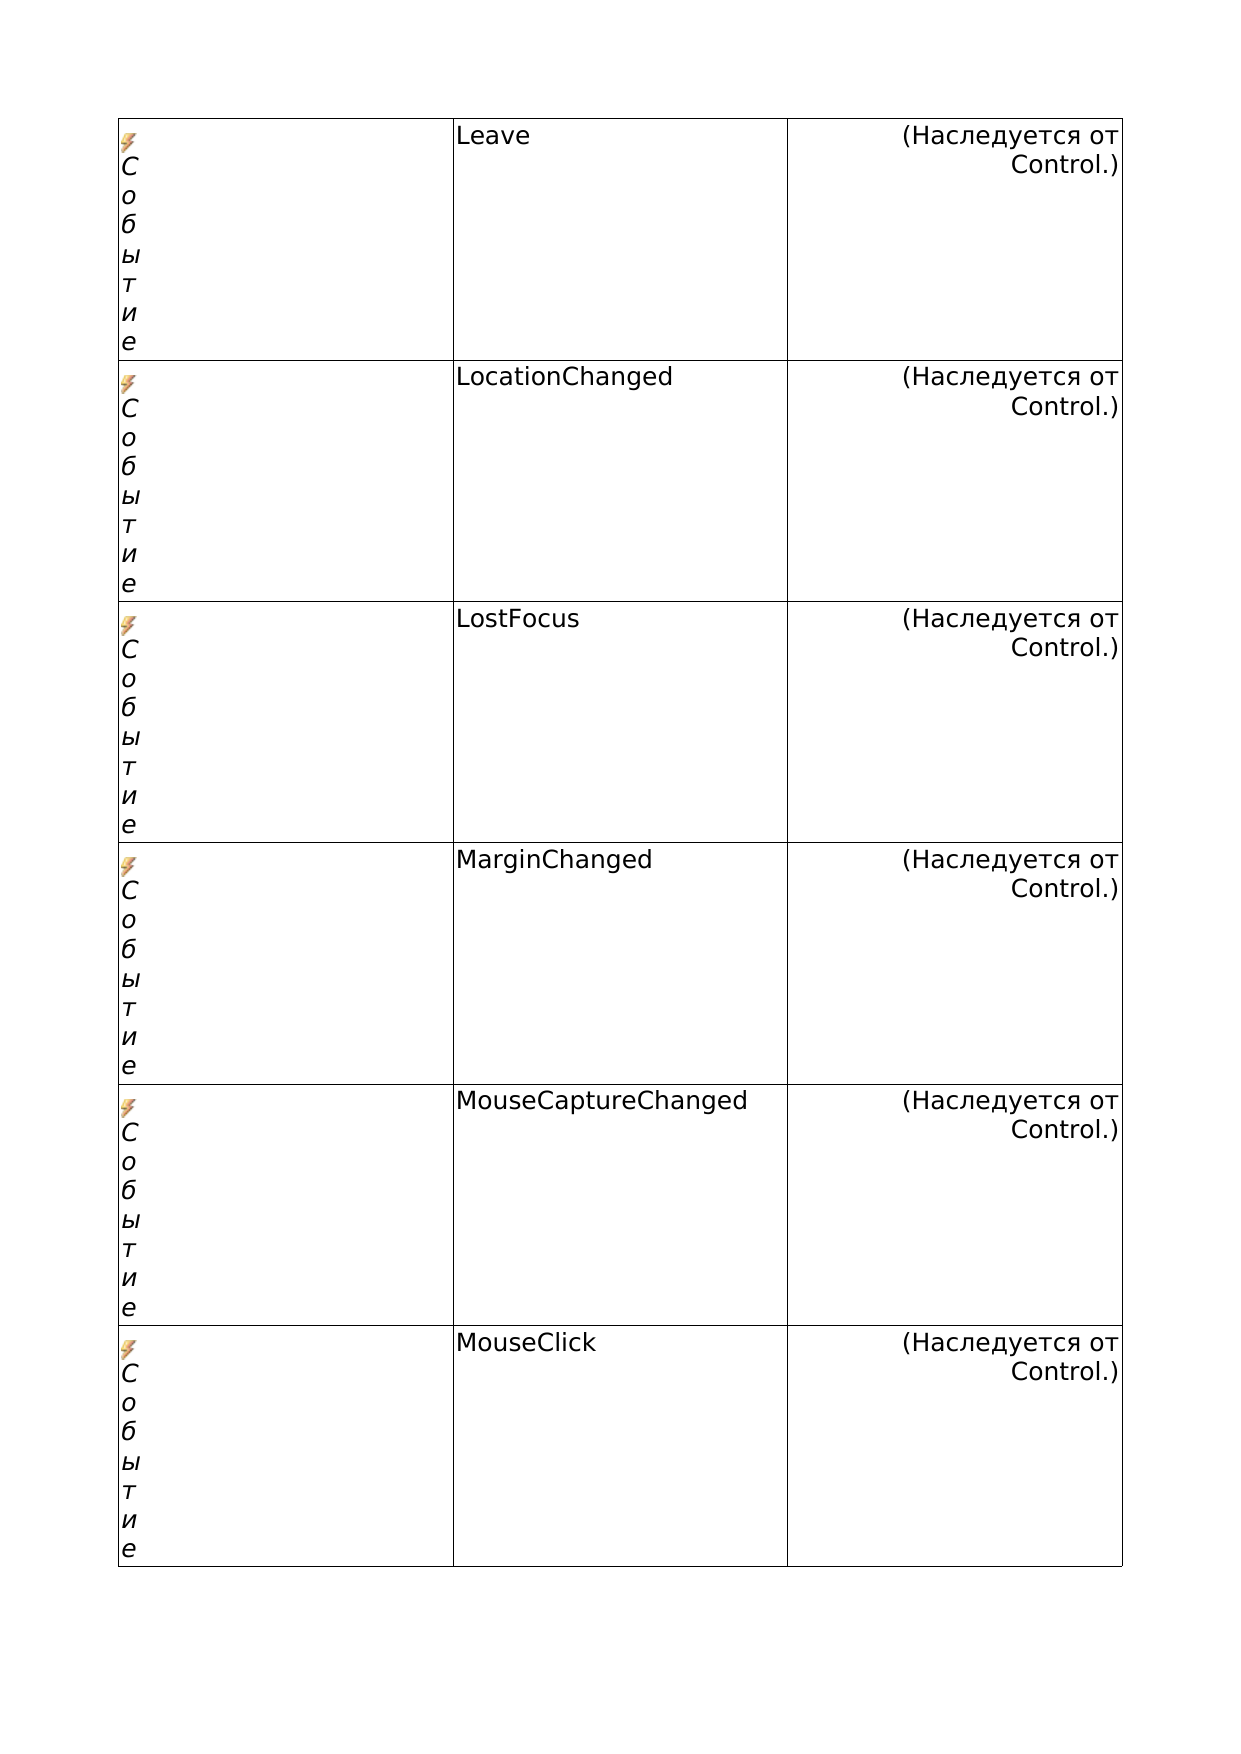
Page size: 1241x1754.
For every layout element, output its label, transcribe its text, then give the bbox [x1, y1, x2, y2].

picture [121, 1340, 137, 1360]
picture [121, 133, 137, 153]
table_cell (Наследуется от Control.) [788, 1326, 1122, 1566]
picture [121, 857, 137, 877]
table_cell LocationChanged [454, 361, 787, 601]
table_cell MouseCaptureChanged [454, 1085, 787, 1325]
picture [121, 375, 137, 394]
table_cell [119, 1326, 453, 1566]
table_cell [119, 602, 453, 842]
table_cell [119, 1085, 453, 1325]
table_cell [119, 843, 453, 1083]
table_cell [119, 119, 453, 359]
table_cell (Наследуется от Control.) [788, 361, 1122, 601]
table_cell [119, 361, 453, 601]
table_cell (Наследуется от Control.) [788, 1085, 1122, 1325]
table_cell (Наследуется от Control.) [788, 843, 1122, 1083]
picture [121, 1099, 137, 1118]
table_cell MouseClick [454, 1326, 787, 1566]
table_cell Leave [454, 119, 787, 359]
picture [121, 616, 137, 636]
table_cell MarginChanged [454, 843, 787, 1083]
table_cell (Наследуется от Control.) [788, 119, 1122, 359]
table_cell (Наследуется от Control.) [788, 602, 1122, 842]
table_cell LostFocus [454, 602, 787, 842]
